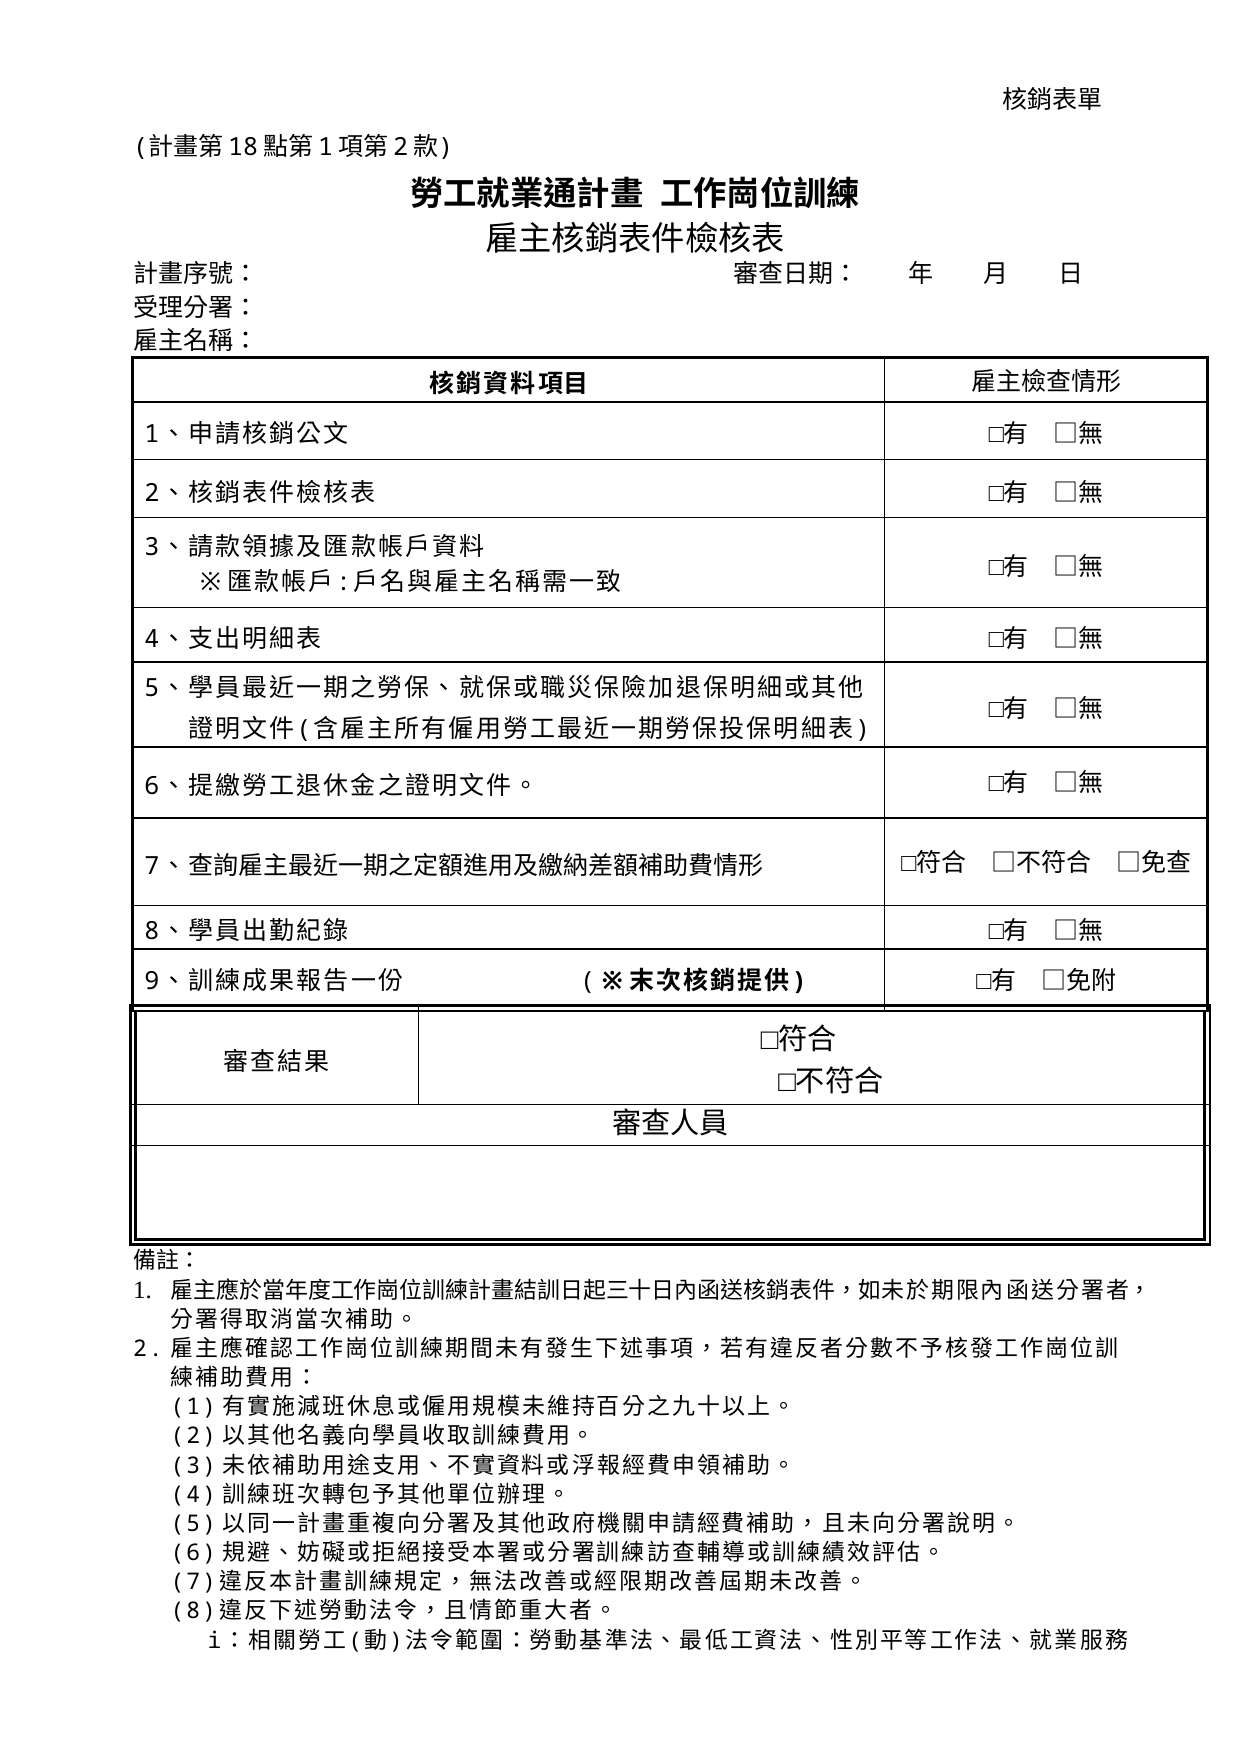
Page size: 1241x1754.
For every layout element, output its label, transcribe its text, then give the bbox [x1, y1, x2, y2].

table_cell □有 □免附 [885, 950, 1206, 1004]
table_cell 6、提繳勞工退休金之證明文件。 [134, 748, 884, 817]
text 勞工就業通計畫 工作崗位訓練 [133, 175, 1137, 212]
table_cell 1、申請核銷公文 [134, 403, 884, 458]
table_cell □有 □無 [885, 906, 1206, 948]
table_cell [137, 1146, 1203, 1238]
table_header 核銷資料項目 [134, 359, 884, 401]
text 受理分署： [133, 289, 1137, 323]
list 規避、妨礙或拒絕接受本署或分署訓練訪查輔導或訓練績效評估。 [170, 1537, 1137, 1566]
list 訓練班次轉包予其他單位辦理。 [170, 1479, 1137, 1508]
list 違反本計畫訓練規定，無法改善或經限期改善屆期未改善。 [170, 1566, 1137, 1596]
text 雇主名稱： [133, 323, 1137, 356]
text 雇主核銷表件檢核表 [133, 225, 1137, 256]
table_cell □符合 □不符合 [419, 1012, 1203, 1104]
table_cell 5、學員最近一期之勞保、就保或職災保險加退保明細或其他證明文件(含雇主所有僱用勞工最近一期勞保投保明細表) [134, 663, 884, 746]
table_cell □符合 □不符合 □免查 [885, 819, 1206, 905]
table_cell 審查結果 [137, 1012, 418, 1104]
table_cell 8、學員出勤紀錄 [134, 906, 884, 948]
table_cell 審查人員 [137, 1105, 1203, 1145]
list 違反下述勞動法令，且情節重大者。 [170, 1596, 1137, 1625]
text i：相關勞工(動)法令範圍：勞動基準法、最低工資法、性別平等工作法、就業服務 [207, 1625, 1137, 1654]
table_header 雇主檢查情形 [885, 359, 1206, 401]
table_cell □有 □無 [885, 518, 1206, 607]
table_cell □有 □無 [885, 663, 1206, 746]
table_cell 2、核銷表件檢核表 [134, 460, 884, 517]
table_cell 7、查詢雇主最近一期之定額進用及繳納差額補助費情形 [134, 819, 884, 905]
table_cell □有 □無 [885, 460, 1206, 517]
table_cell 9、訓練成果報告一份 (※末次核銷提供) [134, 950, 884, 1004]
text 計畫序號： 審查日期： 年 月 日 [133, 256, 1137, 289]
table_cell 3、請款領據及匯款帳戶資料 ※匯款帳戶:戶名與雇主名稱需一致 [134, 518, 884, 607]
table_cell 4、支出明細表 [134, 608, 884, 661]
subtitle [971, 72, 1134, 123]
text 備註： [133, 1246, 1137, 1275]
subtitle (計畫第18點第1項第2款) [133, 126, 1037, 162]
list 有實施減班休息或僱用規模未維持百分之九十以上。 [170, 1391, 1137, 1421]
list 以同一計畫重複向分署及其他政府機關申請經費補助，且未向分署說明。 [170, 1508, 1137, 1537]
text 核銷表單 [986, 80, 1119, 115]
list 雇主應確認工作崗位訓練期間未有發生下述事項，若有違反者分數不予核發工作崗位訓練補助費用： [133, 1333, 1137, 1391]
table_cell □有 □無 [885, 403, 1206, 458]
list 未依補助用途支用、不實資料或浮報經費申領補助。 [170, 1450, 1137, 1479]
table_cell □有 □無 [885, 608, 1206, 661]
list 雇主應於當年度工作崗位訓練計畫結訓日起三十日內函送核銷表件，如未於期限內函送分署者，分署得取消當次補助。 [133, 1275, 1137, 1333]
table_cell □有 □無 [885, 748, 1206, 817]
list 以其他名義向學員收取訓練費用。 [170, 1421, 1137, 1450]
